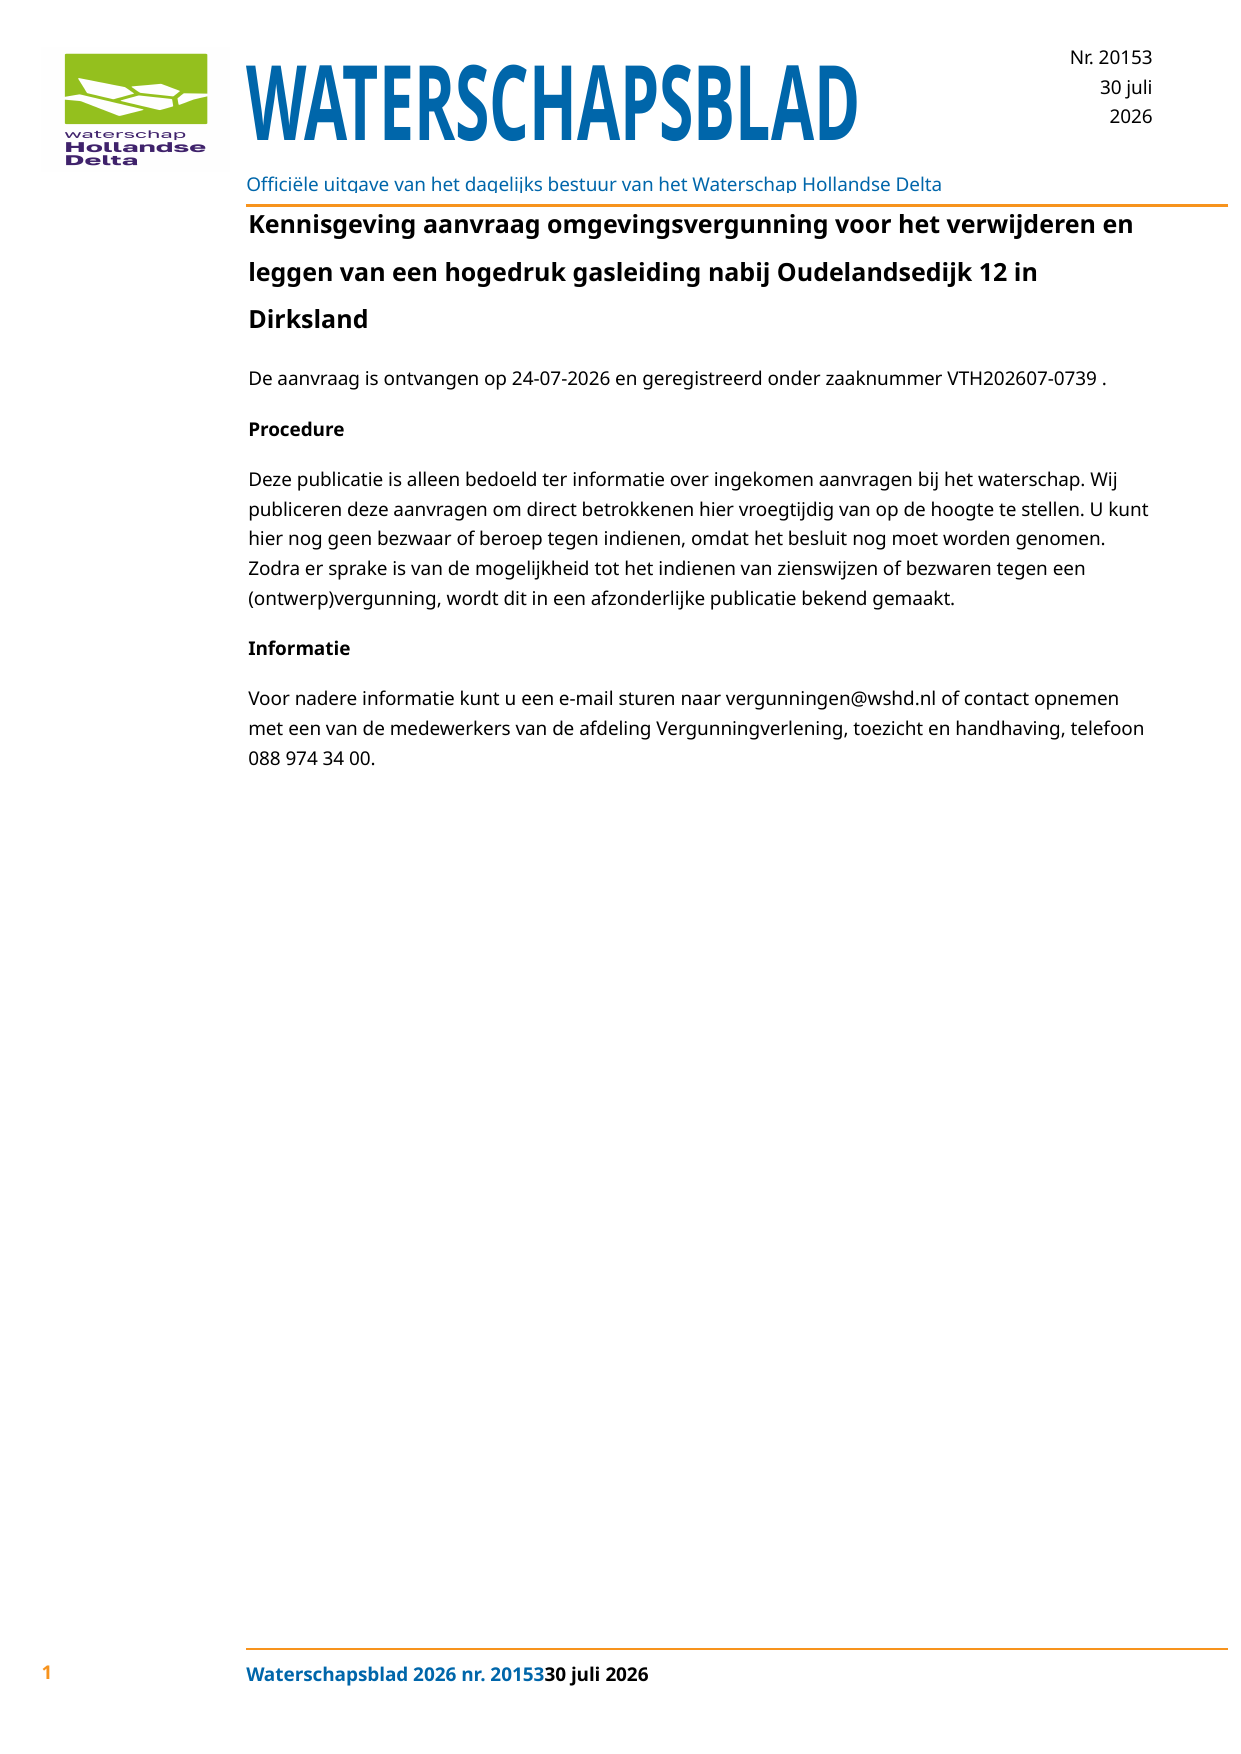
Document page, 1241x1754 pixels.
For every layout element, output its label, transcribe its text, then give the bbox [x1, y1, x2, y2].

picture [41, 47, 231, 172]
text Deze publicatie is alleen bedoeld ter informatie over ingekomen aanvragen bij het waterschap. Wij publiceren deze aanvragen om direct betrokkenen hier vroegtijdig van op de hoogte te stellen. U kunt hier nog geen bezwaar of beroep tegen indienen, omdat het besluit nog moet worden genomen. Zodra er sprake is van de mogelijkheid tot het indienen van zienswijzen of bezwaren tegen een (ontwerp)vergunning, wordt dit in een afzonderlijke publicatie bekend gemaakt. [248, 466, 1152, 610]
text Kennisgeving aanvraag omgevingsvergunning voor het verwijderen en leggen van een hogedruk gasleiding nabij Oudelandsedijk 12 in Dirksland [248, 207, 1152, 336]
text De aanvraag is ontvangen op 24-07-2026 en geregistreerd onder zaaknummer VTH202607-0739 . [248, 366, 1152, 391]
text Procedure [248, 416, 1152, 442]
text Informatie [248, 635, 1152, 661]
text Voor nadere informatie kunt u een e-mail sturen naar vergunningen@wshd.nl of contact opnemen met een van de medewerkers van de afdeling Vergunningverlening, toezicht en handhaving, telefoon 088 974 34 00. [248, 686, 1152, 770]
